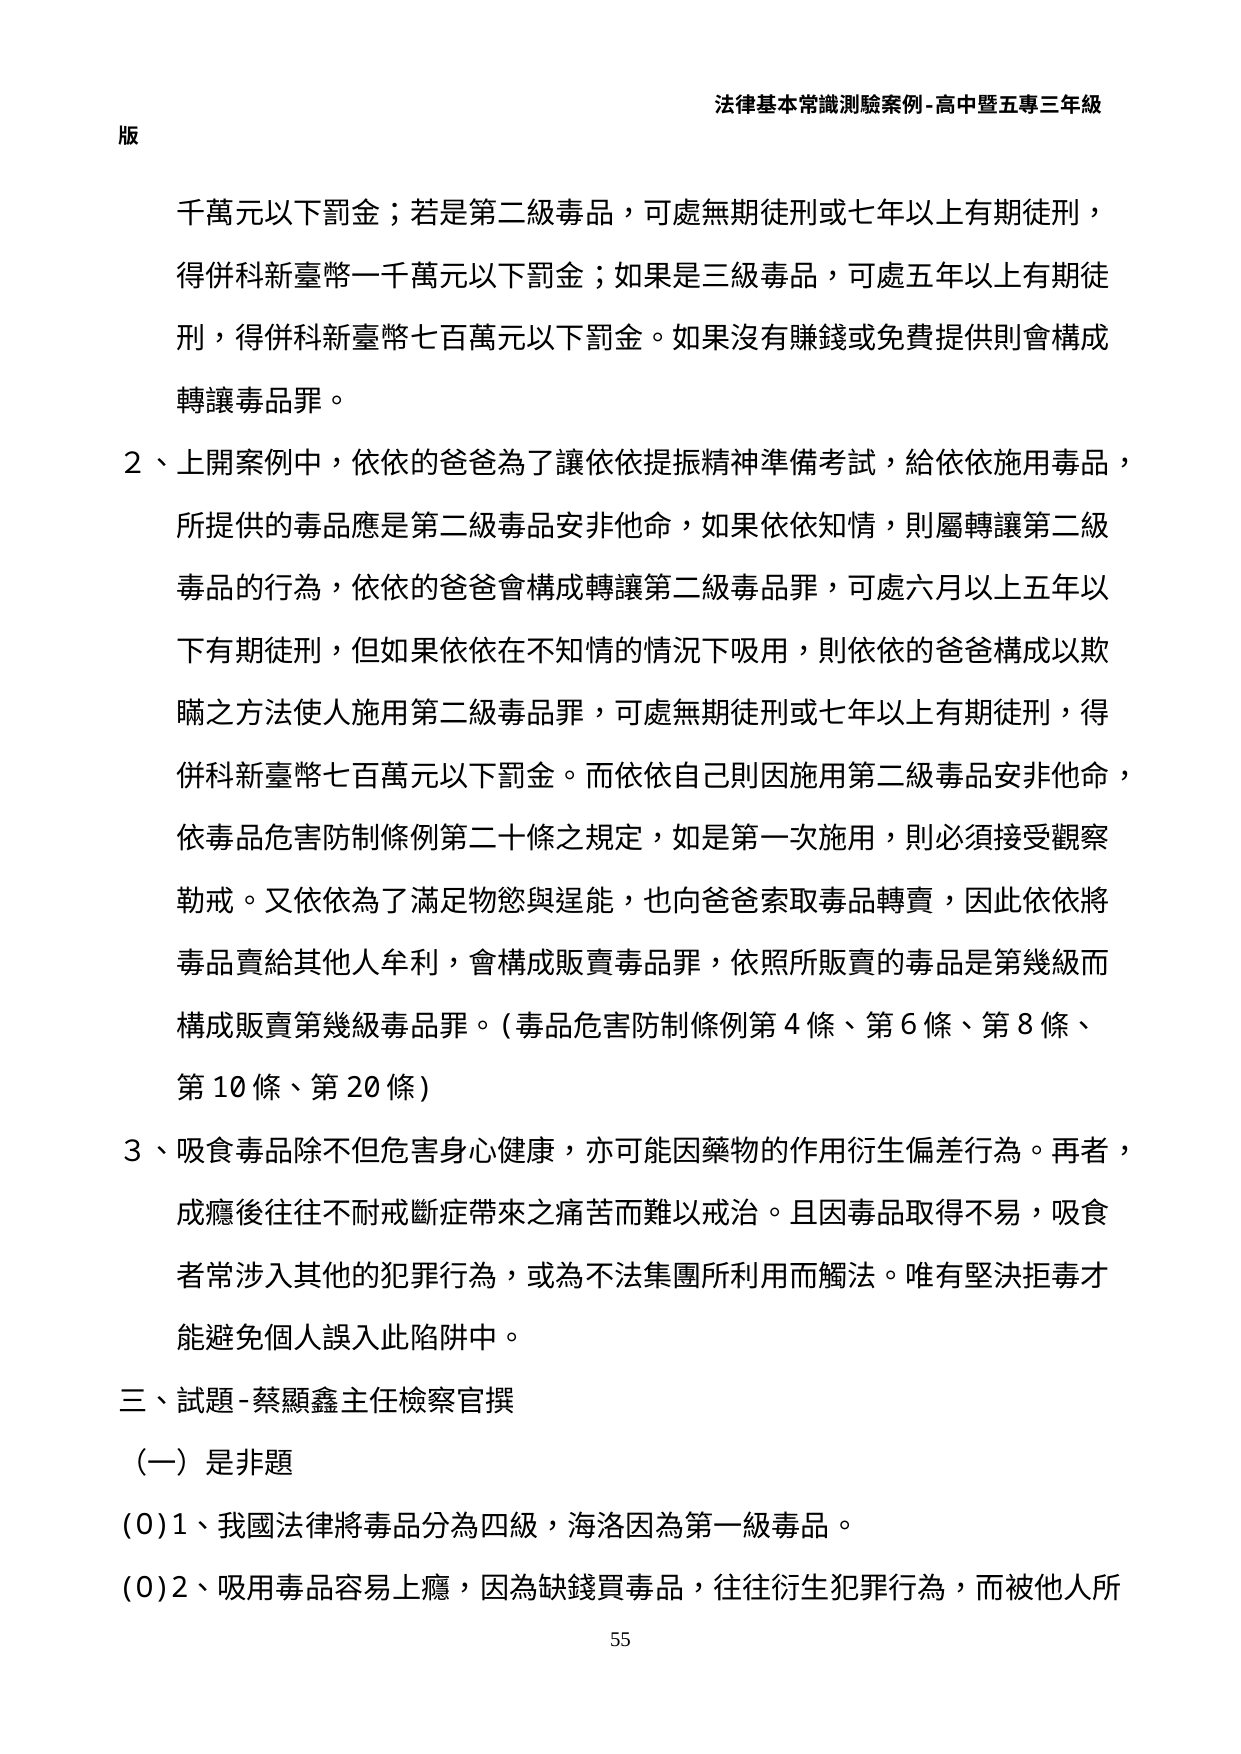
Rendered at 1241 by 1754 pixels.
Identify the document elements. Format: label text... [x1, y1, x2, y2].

text (O)2、吸用毒品容易上癮，因為缺錢買毒品，往往衍生犯罪行為，而被他人所 [118, 1544, 1122, 1607]
text (O)1、我國法律將毒品分為四級，海洛因為第一級毒品。 [118, 1482, 1122, 1544]
text 三、試題-蔡顯鑫主任檢察官撰 [118, 1357, 1122, 1419]
text ３、吸食毒品除不但危害身心健康，亦可能因藥物的作用衍生偏差行為。再者，成癮後往往不耐戒斷症帶來之痛苦而難以戒治。且因毒品取得不易，吸食者常涉入其他的犯罪行為，或為不法集團所利用而觸法。唯有堅決拒毒才能避免個人誤入此陷阱中。 [118, 1107, 1122, 1357]
text １、我國毒品危害防制條例將毒品分為四級，一般常見毒品為第一級到第三級，而其處罰係依照不同級毒品而有不同處罰的規定，就施用第一級毒品（如海洛因或古柯鹼）及第二級毒品（如安非他命、搖頭丸或大麻），現行的毒品危害防制條例第十條有處罰規定。只要施用這兩級毒品，第一次施用先施以觀察勒戒。但如果將毒品提供給別人使用，如果有賺錢，法律上構成販賣毒品罪，若是第一級毒品，可處死刑或無期徒刑，得併科新臺幣二千萬元以下罰金；若是第二級毒品，可處無期徒刑或七年以上有期徒刑，得併科新臺幣一千萬元以下罰金；如果是三級毒品，可處五年以上有期徒刑，得併科新臺幣七百萬元以下罰金。如果沒有賺錢或免費提供則會構成轉讓毒品罪。 [118, 169, 1122, 419]
text ２、上開案例中，依依的爸爸為了讓依依提振精神準備考試，給依依施用毒品，所提供的毒品應是第二級毒品安非他命，如果依依知情，則屬轉讓第二級毒品的行為，依依的爸爸會構成轉讓第二級毒品罪，可處六月以上五年以下有期徒刑，但如果依依在不知情的情況下吸用，則依依的爸爸構成以欺瞞之方法使人施用第二級毒品罪，可處無期徒刑或七年以上有期徒刑，得併科新臺幣七百萬元以下罰金。而依依自己則因施用第二級毒品安非他命，依毒品危害防制條例第二十條之規定，如是第一次施用，則必須接受觀察勒戒。又依依為了滿足物慾與逞能，也向爸爸索取毒品轉賣，因此依依將毒品賣給其他人牟利，會構成販賣毒品罪，依照所販賣的毒品是第幾級而構成販賣第幾級毒品罪。(毒品危害防制條例第4條、第6條、第8條、第10條、第20條) [118, 419, 1122, 1107]
text （一）是非題 [118, 1419, 1122, 1482]
